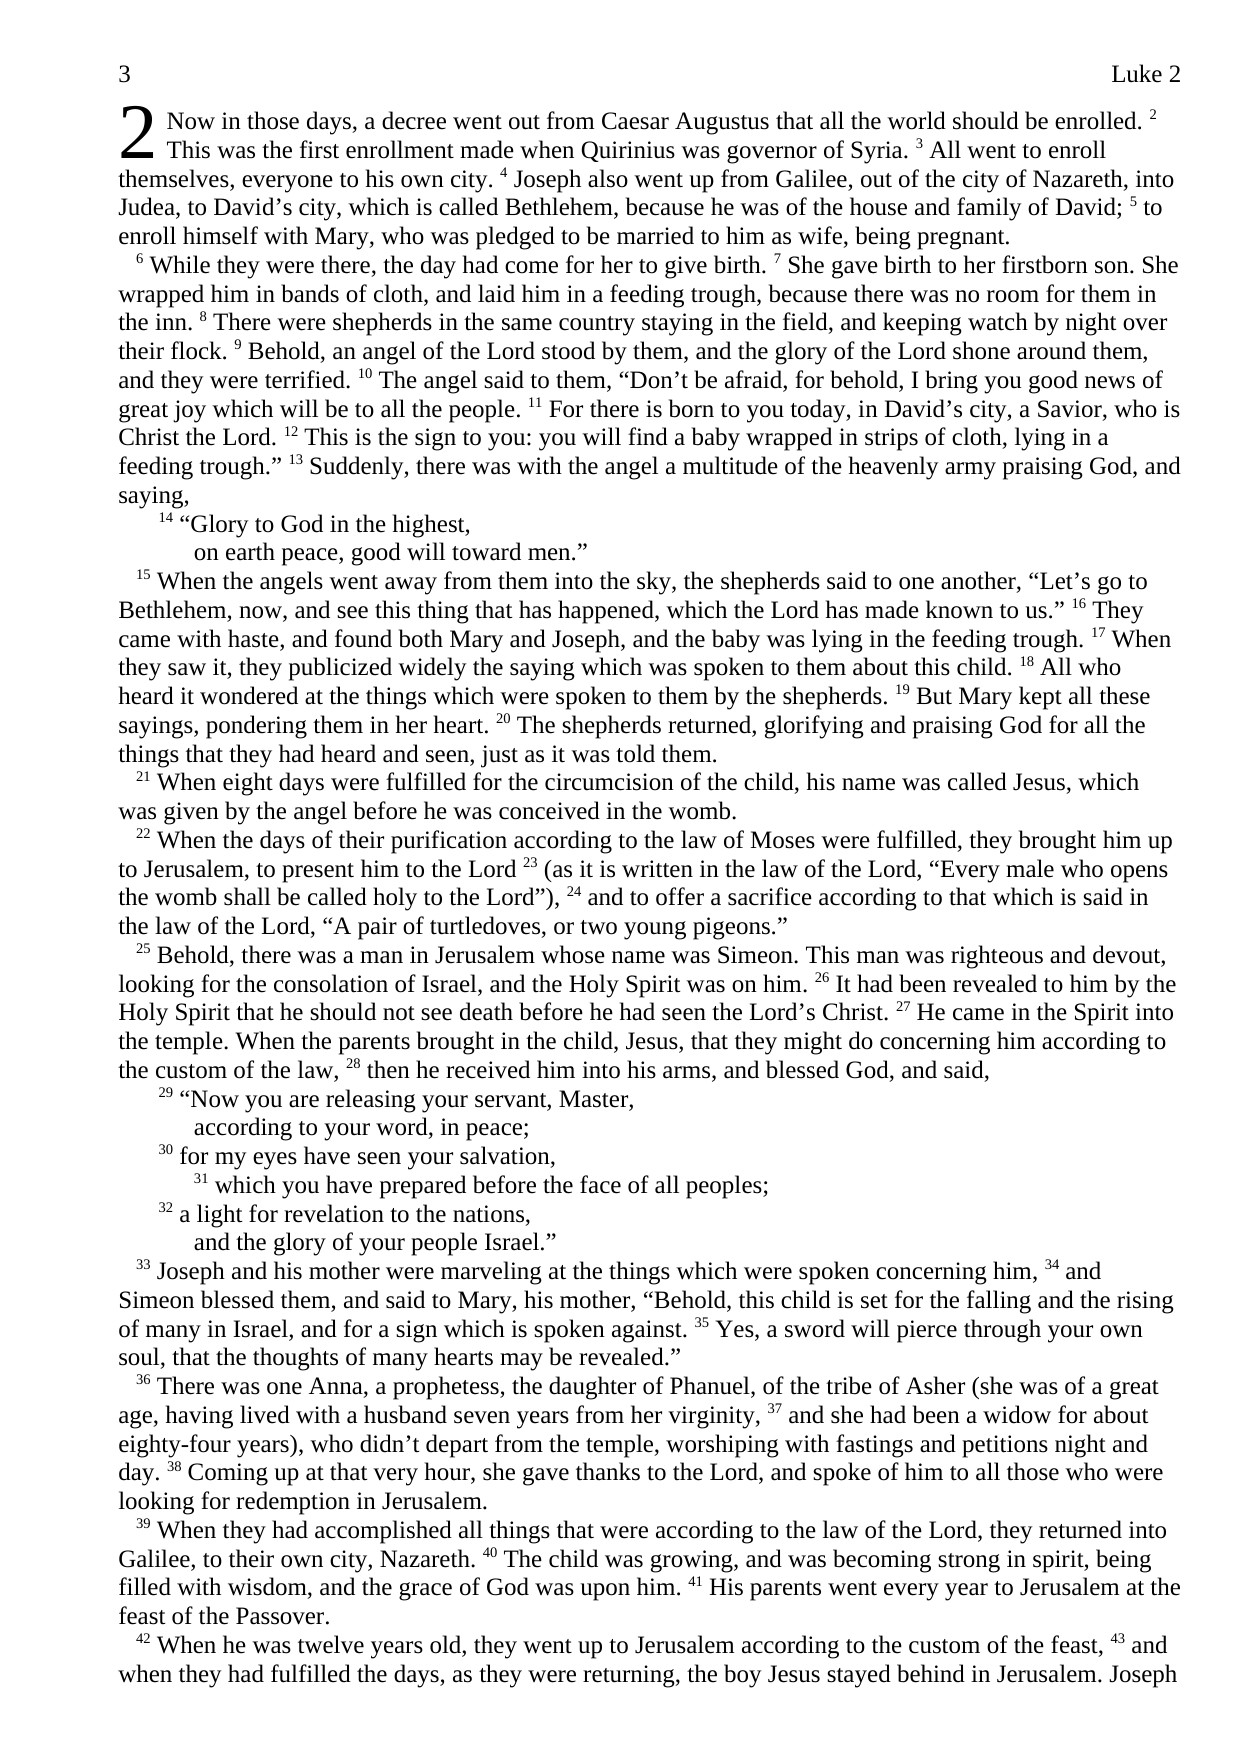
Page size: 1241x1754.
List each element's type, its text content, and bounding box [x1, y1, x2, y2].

text 30 for my eyes have seen your salvation, [158, 1141, 1181, 1170]
text 36 There was one Anna, a prophetess, the daughter of Phanuel, of the tribe of Asher (she was of a great age, having lived with a husband seven years from her virginity, 37 and she had been a widow for about eighty-four years), who didn’t depart from the temple, worshiping with fastings and petitions night and day. 38 Coming up at that very hour, she gave thanks to the Lord, and spoke of him to all those who were looking for redemption in Jerusalem. [118, 1371, 1181, 1515]
text 32 a light for revelation to the nations, [158, 1199, 1181, 1227]
text 33 Joseph and his mother were marveling at the things which were spoken concerning him, 34 and Simeon blessed them, and said to Mary, his mother, “Behold, this child is set for the falling and the rising of many in Israel, and for a sign which is spoken against. 35 Yes, a sword will pierce through your own soul, that the thoughts of many hearts may be revealed.” [118, 1256, 1181, 1371]
text 2Now in those days, a decree went out from Caesar Augustus that all the world should be enrolled. 2 This was the first enrollment made when Quirinius was governor of Syria. 3 All went to enroll themselves, everyone to his own city. 4 Joseph also went up from Galilee, out of the city of Nazareth, into Judea, to David’s city, which is called Bethlehem, because he was of the house and family of David; 5 to enroll himself with Mary, who was pledged to be married to him as wife, being pregnant. [118, 106, 1181, 250]
text 6 While they were there, the day had come for her to give birth. 7 She gave birth to her firstborn son. She wrapped him in bands of cloth, and laid him in a feeding trough, because there was no room for them in the inn. 8 There were shepherds in the same country staying in the field, and keeping watch by night over their flock. 9 Behold, an angel of the Lord stood by them, and the glory of the Lord shone around them, and they were terrified. 10 The angel said to them, “Don’t be afraid, for behold, I bring you good news of great joy which will be to all the people. 11 For there is born to you today, in David’s city, a Savior, who is Christ the Lord. 12 This is the sign to you: you will find a baby wrapped in strips of cloth, lying in a feeding trough.” 13 Suddenly, there was with the angel a multitude of the heavenly army praising God, and saying, [118, 250, 1181, 509]
text 21 When eight days were fulfilled for the circumcision of the child, his name was called Jesus, which was given by the angel before he was conceived in the womb. [118, 767, 1181, 825]
text on earth peace, good will toward men.” [194, 537, 1181, 566]
text 14 “Glory to God in the highest, [158, 509, 1181, 537]
text and the glory of your people Israel.” [194, 1227, 1181, 1256]
text 25 Behold, there was a man in Jerusalem whose name was Simeon. This man was righteous and devout, looking for the consolation of Israel, and the Holy Spirit was on him. 26 It had been revealed to him by the Holy Spirit that he should not see death before he had seen the Lord’s Christ. 27 He came in the Spirit into the temple. When the parents brought in the child, Jesus, that they might do concerning him according to the custom of the law, 28 then he received him into his arms, and blessed God, and said, [118, 940, 1181, 1084]
text 29 “Now you are releasing your servant, Master, [158, 1084, 1181, 1112]
text 39 When they had accomplished all things that were according to the law of the Lord, they returned into Galilee, to their own city, Nazareth. 40 The child was growing, and was becoming strong in spirit, being filled with wisdom, and the grace of God was upon him. 41 His parents went every year to Jerusalem at the feast of the Passover. [118, 1515, 1181, 1630]
text 31 which you have prepared before the face of all peoples; [194, 1170, 1181, 1199]
text 22 When the days of their purification according to the law of Moses were fulfilled, they brought him up to Jerusalem, to present him to the Lord 23 (as it is written in the law of the Lord, “Every male who opens the womb shall be called holy to the Lord”), 24 and to offer a sacrifice according to that which is said in the law of the Lord, “A pair of turtledoves, or two young pigeons.” [118, 825, 1181, 940]
text according to your word, in peace; [194, 1112, 1181, 1141]
text 42 When he was twelve years old, they went up to Jerusalem according to the custom of the feast, 43 and when they had fulfilled the days, as they were returning, the boy Jesus stayed behind in Jerusalem. Joseph [118, 1630, 1181, 1687]
text 15 When the angels went away from them into the sky, the shepherds said to one another, “Let’s go to Bethlehem, now, and see this thing that has happened, which the Lord has made known to us.” 16 They came with haste, and found both Mary and Joseph, and the baby was lying in the feeding trough. 17 When they saw it, they publicized widely the saying which was spoken to them about this child. 18 All who heard it wondered at the things which were spoken to them by the shepherds. 19 But Mary kept all these sayings, pondering them in her heart. 20 The shepherds returned, glorifying and praising God for all the things that they had heard and seen, just as it was told them. [118, 566, 1181, 767]
